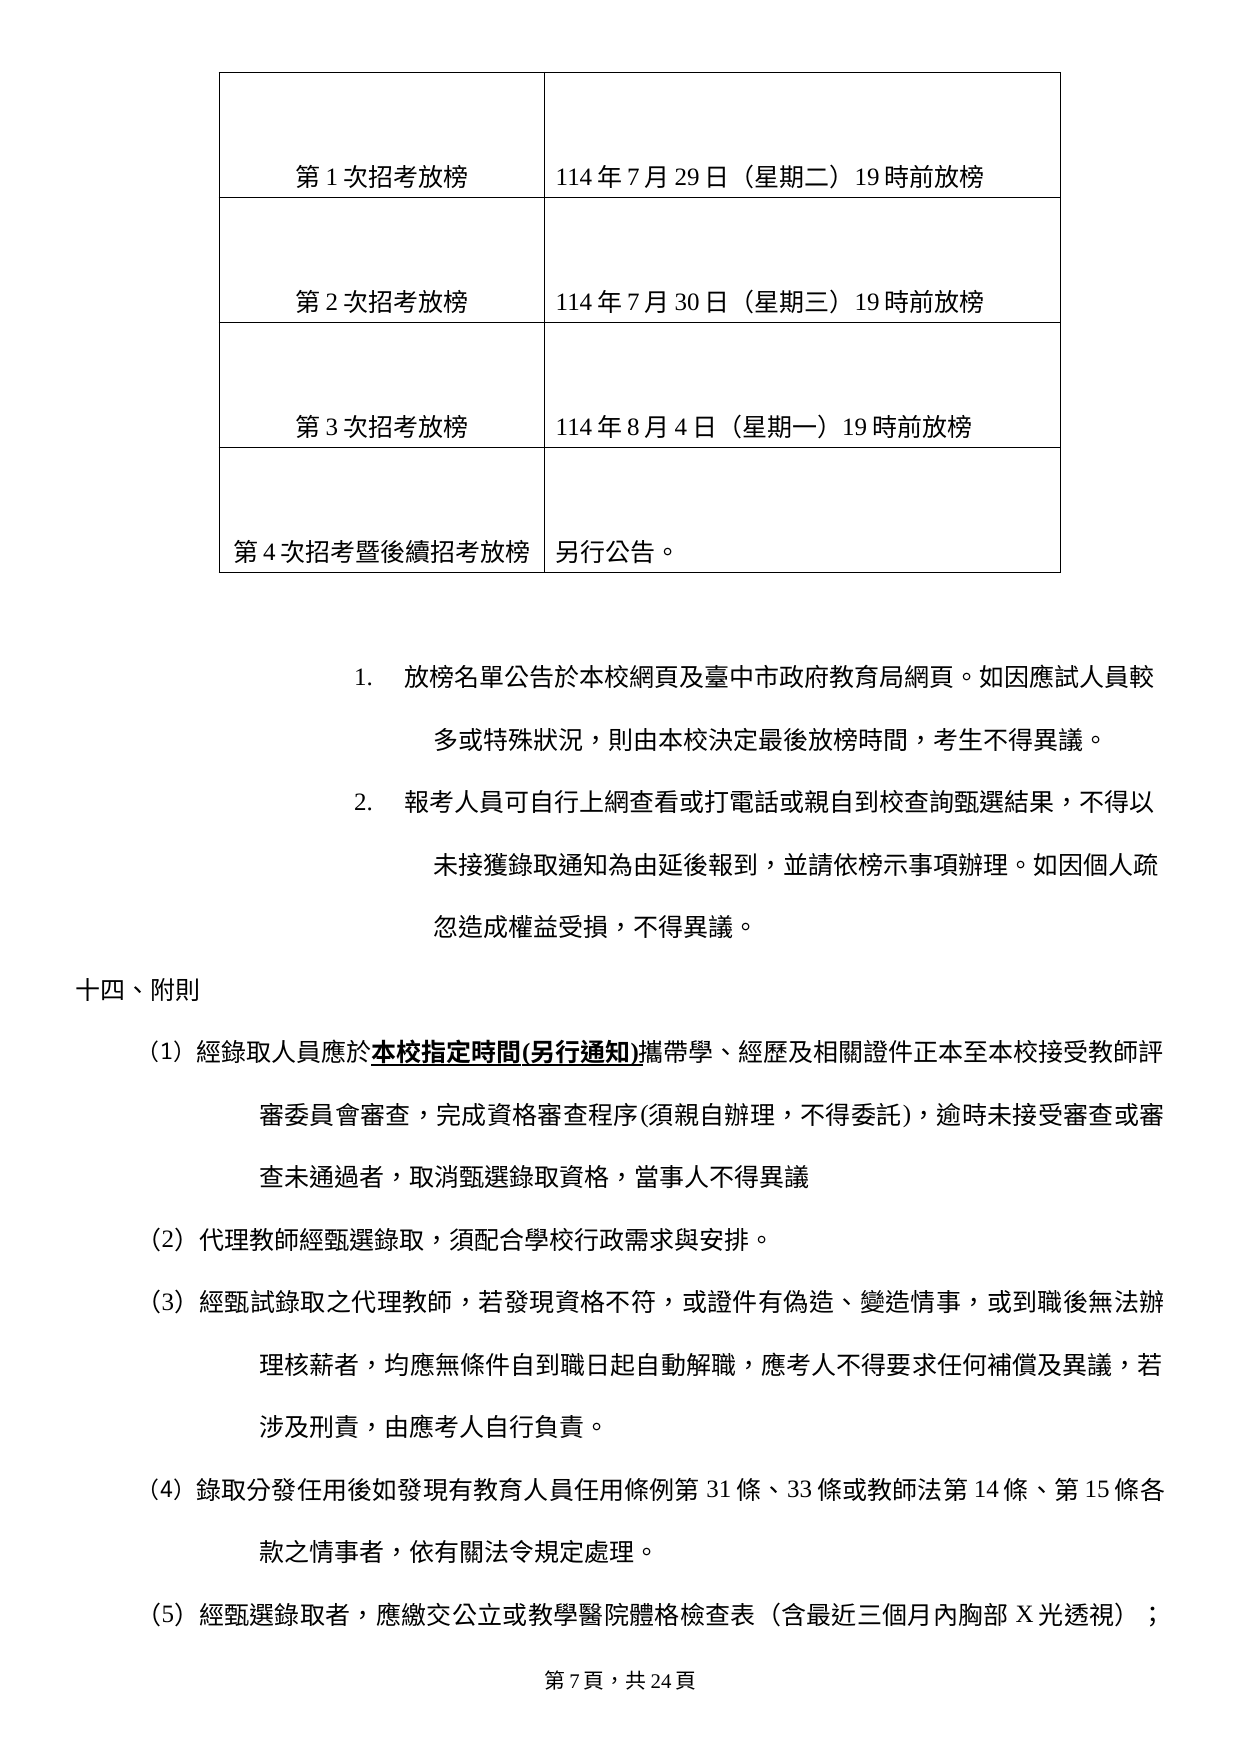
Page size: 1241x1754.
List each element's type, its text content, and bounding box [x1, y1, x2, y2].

table_cell 另行公告。 [545, 448, 1060, 572]
list 經錄取人員應於本校指定時間(另行通知)攜帶學、經歷及相關證件正本至本校接受教師評審委員會審查，完成資格審查程序(須親自辦理，不得委託)，逾時未接受審查或審查未通過者，取消甄選錄取資格，當事人不得異議 [136, 1009, 1165, 1197]
list 放榜名單公告於本校網頁及臺中市政府教育局網頁。如因應試人員較多或特殊狀況，則由本校決定最後放榜時間，考生不得異議。 [354, 634, 1165, 759]
table_cell 第3次招考放榜 [220, 323, 544, 447]
list 錄取分發任用後如發現有教育人員任用條例第31條、33條或教師法第14條、第15條各款之情事者，依有關法令規定處理。 [136, 1447, 1165, 1572]
table_cell 第2次招考放榜 [220, 198, 544, 322]
list 代理教師經甄選錄取，須配合學校行政需求與安排。 [136, 1197, 1165, 1259]
list 報考人員可自行上網查看或打電話或親自到校查詢甄選結果，不得以未接獲錄取通知為由延後報到，並請依榜示事項辦理。如因個人疏忽造成權益受損，不得異議。 [354, 759, 1165, 947]
table_cell 第4次招考暨後續招考放榜 [220, 448, 544, 572]
table_cell 114年7月30日（星期三）19時前放榜 [545, 198, 1060, 322]
table_header 114年7月29日（星期二）19時前放榜 [545, 73, 1060, 197]
text 十四、附則 [75, 947, 1165, 1009]
table_header 第1次招考放榜 [220, 73, 544, 197]
list 經甄試錄取之代理教師，若發現資格不符，或證件有偽造、變造情事，或到職後無法辦理核薪者，均應無條件自到職日起自動解職，應考人不得要求任何補償及異議，若涉及刑責，由應考人自行負責。 [136, 1259, 1165, 1447]
list 經甄選錄取者，應繳交公立或教學醫院體格檢查表（含最近三個月內胸部X光透視）； [136, 1572, 1165, 1634]
table_cell 114年8月4日（星期一）19時前放榜 [545, 323, 1060, 447]
